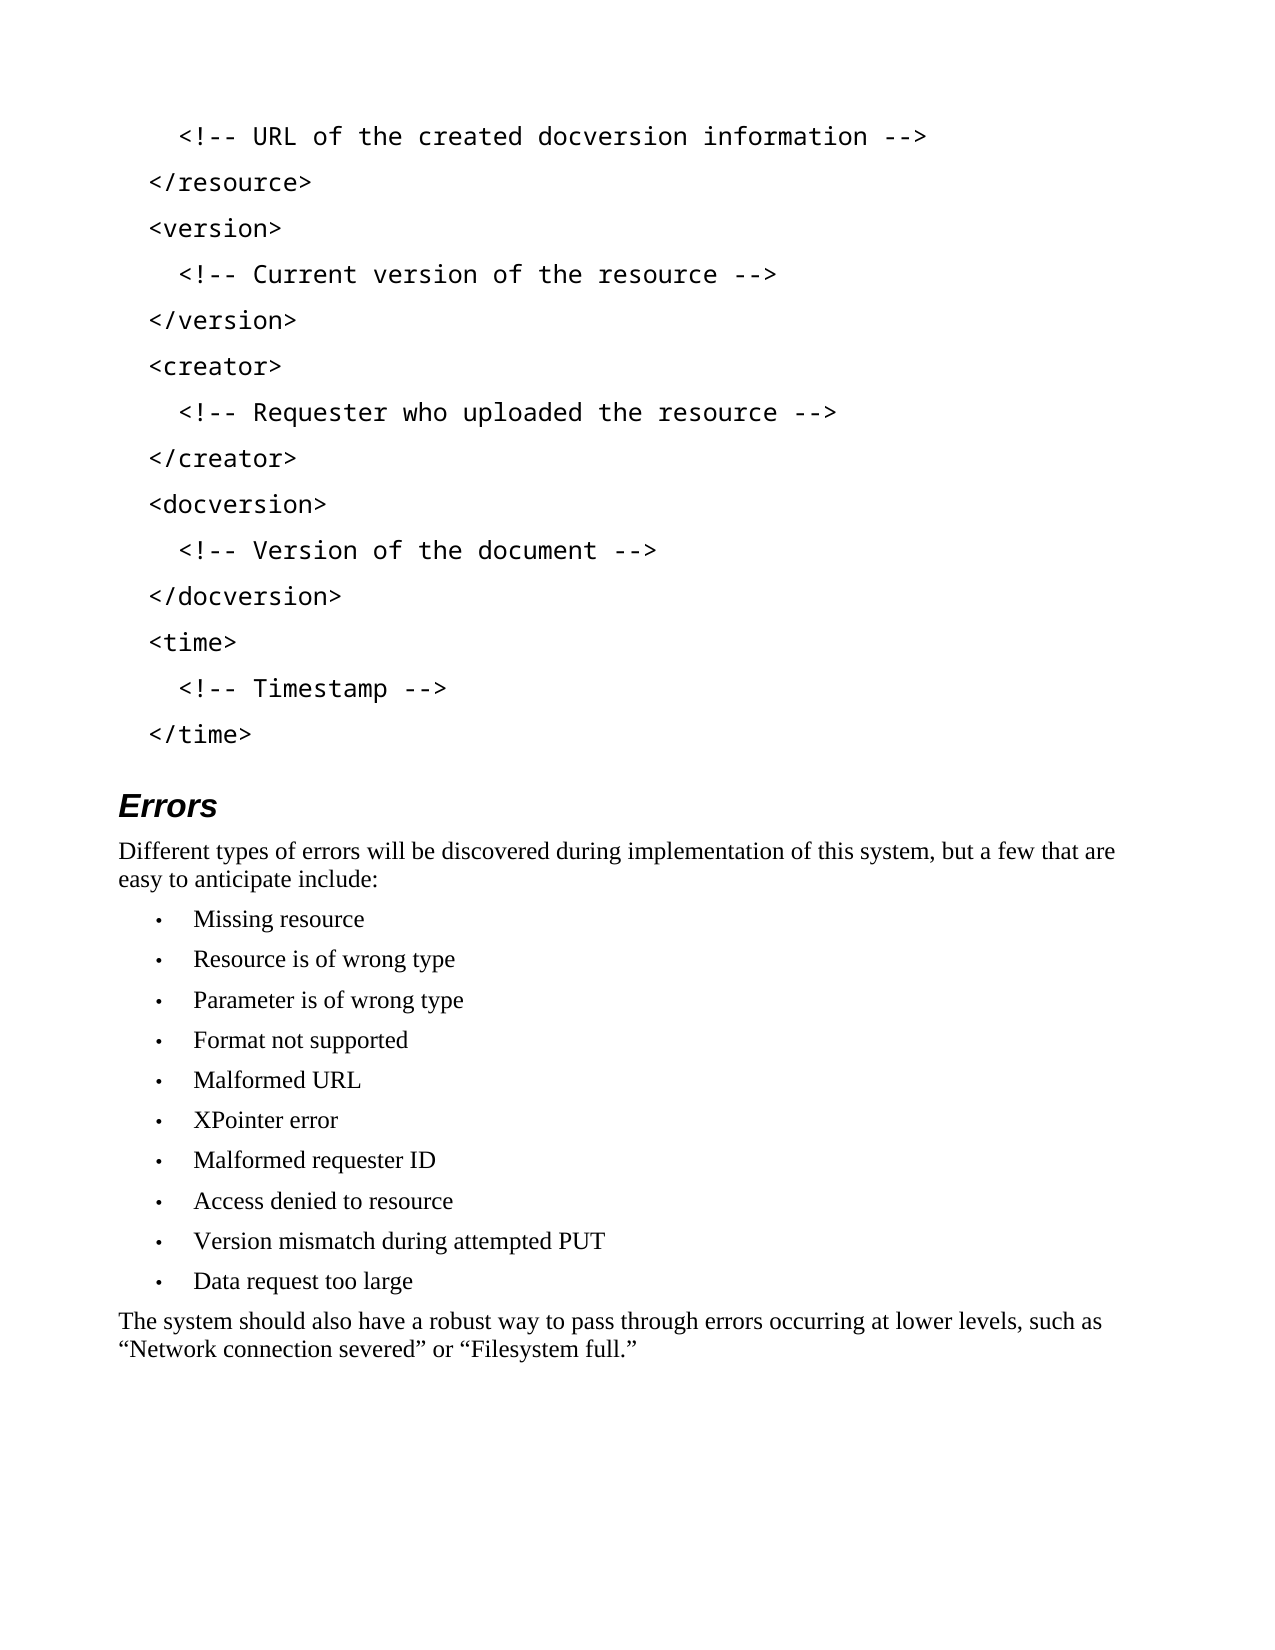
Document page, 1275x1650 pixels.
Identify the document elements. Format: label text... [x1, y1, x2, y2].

text </resource> [148, 164, 1157, 198]
text <!-- Requester who uploaded the resource --> [148, 394, 1157, 428]
list Malformed requester ID [156, 1147, 1157, 1174]
list Access denied to resource [156, 1187, 1157, 1214]
list Version mismatch during attempted PUT [156, 1227, 1157, 1255]
text </version> [148, 302, 1157, 336]
list Format not supported [156, 1026, 1157, 1054]
text The system should also have a robust way to pass through errors occurring at lower levels, such as “Network connection severed” or “Filesystem full.” [118, 1307, 1157, 1363]
text <time> [148, 624, 1157, 659]
list Resource is of wrong type [156, 946, 1157, 973]
text </time> [148, 717, 1157, 751]
list Missing resource [156, 905, 1157, 933]
text <creator> [148, 348, 1157, 382]
text Different types of errors will be discovered during implementation of this system, but a few that are easy to anticipate include: [118, 837, 1157, 893]
text <!-- URL of the created docversion information --> [148, 118, 1157, 152]
text <!-- Current version of the resource --> [148, 256, 1157, 290]
list Data request too large [156, 1267, 1157, 1295]
text <docversion> [148, 486, 1157, 521]
text <!-- Version of the document --> [148, 532, 1157, 567]
subtitle Errors [118, 788, 1157, 825]
text </docversion> [148, 578, 1157, 613]
text <version> [148, 210, 1157, 244]
list Malformed URL [156, 1066, 1157, 1094]
list XPointer error [156, 1106, 1157, 1134]
text <!-- Timestamp --> [148, 671, 1157, 705]
list Parameter is of wrong type [156, 986, 1157, 1013]
text </creator> [148, 440, 1157, 474]
